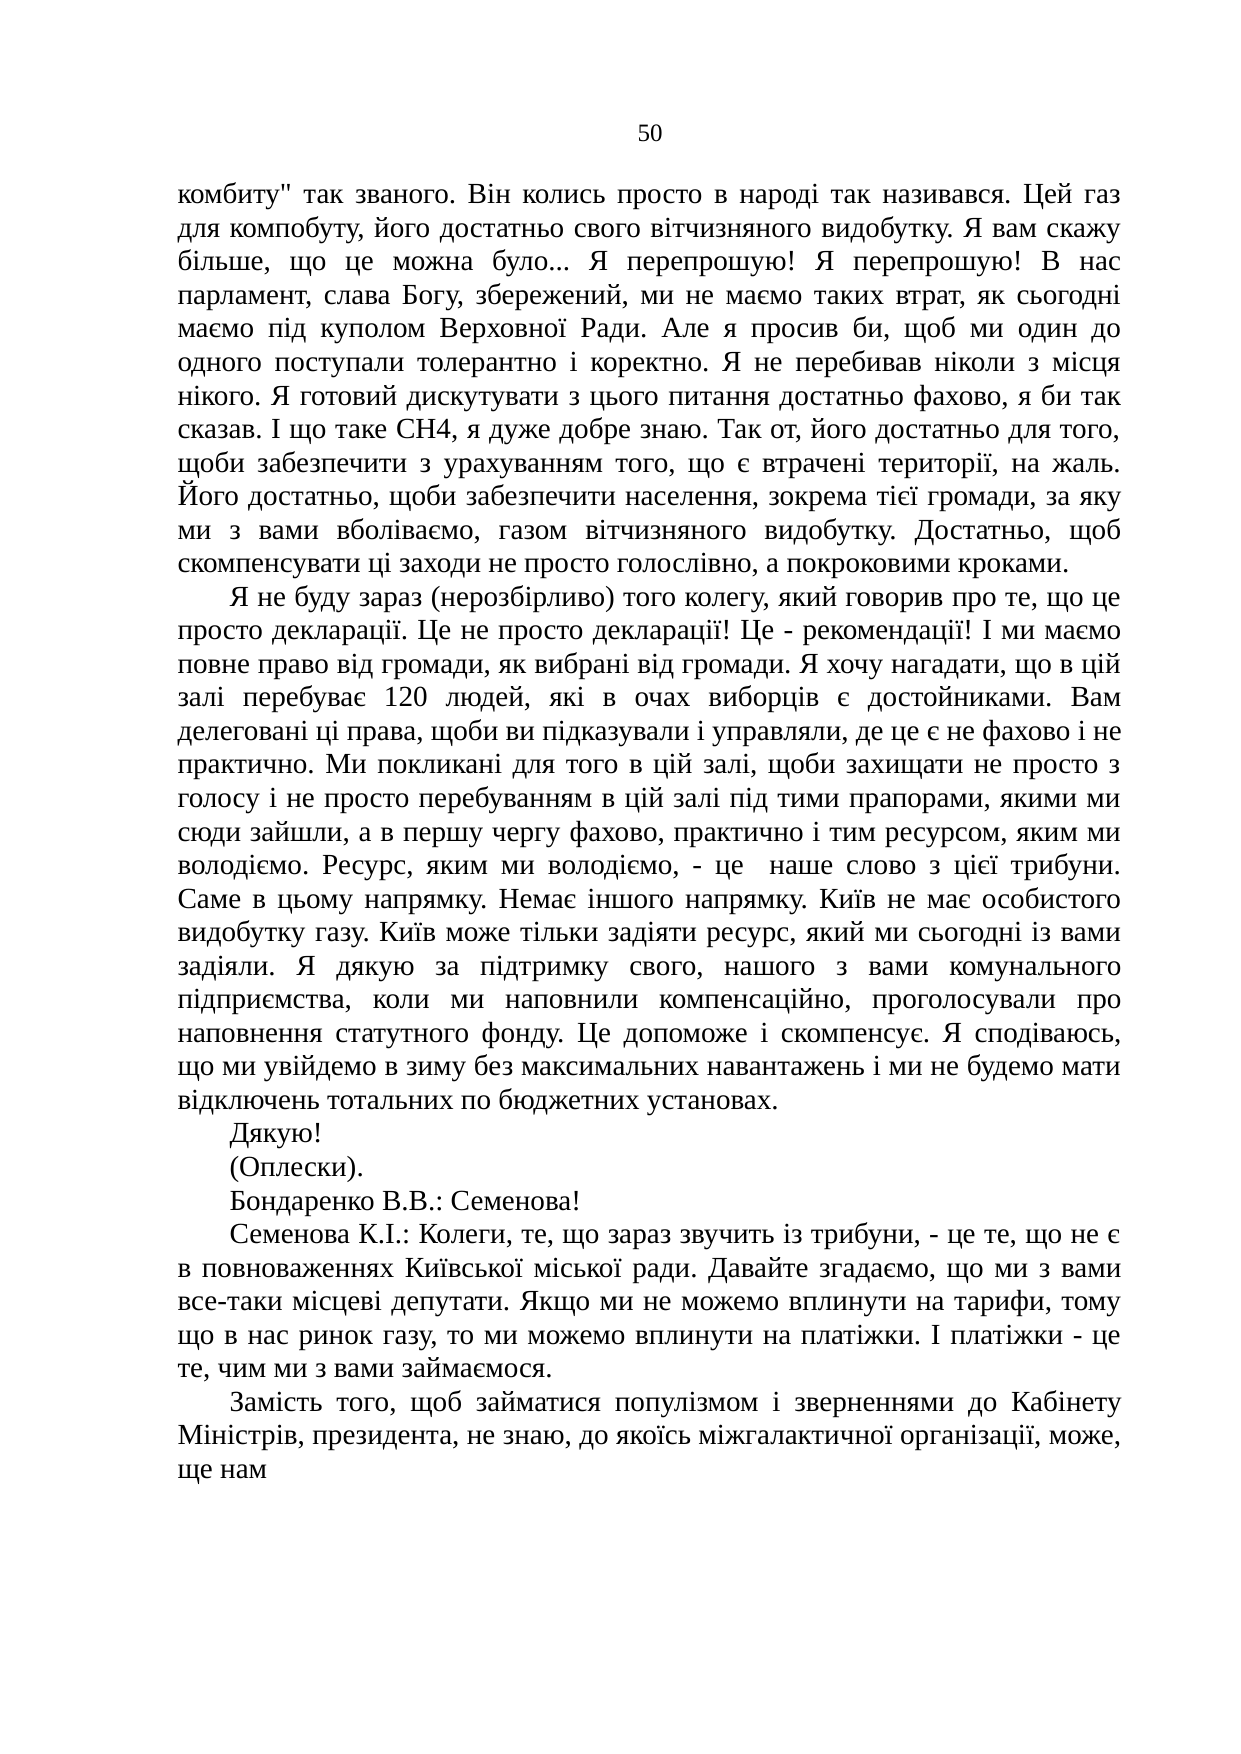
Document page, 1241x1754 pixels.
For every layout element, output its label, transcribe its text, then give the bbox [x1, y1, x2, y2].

text Я не буду зараз (нерозбірливо) того колегу, який говорив про те, що це просто декларації. Це не просто декларації! Це - рекомендації! І ми маємо повне право від громади, як вибрані від громади. Я хочу нагадати, що в цій залі перебуває 120 людей, які в очах виборців є достойниками. Вам делеговані ці права, щоби ви підказували і управляли, де це є не фахово і не практично. Ми покликані для того в цій залі, щоби захищати не просто з голосу і не просто перебуванням в цій залі під тими прапорами, якими ми сюди зайшли, а в першу чергу фахово, практично і тим ресурсом, яким ми володіємо. Ресурс, яким ми володіємо, - це наше слово з цієї трибуни. Саме в цьому напрямку. Немає іншого напрямку. Київ не має особистого видобутку газу. Київ може тільки задіяти ресурс, який ми сьогодні із вами задіяли. Я дякую за підтримку свого, нашого з вами комунального підприємства, коли ми наповнили компенсаційно, проголосували про наповнення статутного фонду. Це допоможе і скомпенсує. Я сподіваюсь, що ми увійдемо в зиму без максимальних навантажень і ми не будемо мати відключень тотальних по бюджетних установах. [177, 579, 1122, 1116]
text Замість того, щоб займатися популізмом і зверненнями до Кабінету Міністрів, президента, не знаю, до якоїсь міжгалактичної організації, може, ще нам [177, 1384, 1122, 1484]
text Семенова К.І.: Колеги, те, що зараз звучить із трибуни, - це те, що не є в повноваженнях Київської міської ради. Давайте згадаємо, що ми з вами все-таки місцеві депутати. Якщо ми не можемо вплинути на тарифи, тому що в нас ринок газу, то ми можемо вплинути на платіжки. І платіжки - це те, чим ми з вами займаємося. [177, 1216, 1122, 1384]
text Дякую! [177, 1116, 1122, 1149]
text Бондаренко В.В.: Семенова! [177, 1183, 1122, 1216]
text (Оплески). [177, 1149, 1122, 1183]
text комбиту" так званого. Він колись просто в народі так називався. Цей газ для компобуту, його достатньо свого вітчизняного видобутку. Я вам скажу більше, що це можна було... Я перепрошую! Я перепрошую! В нас парламент, слава Богу, збережений, ми не маємо таких втрат, як сьогодні маємо під куполом Верховної Ради. Але я просив би, щоб ми один до одного поступали толерантно і коректно. Я не перебивав ніколи з місця нікого. Я готовий дискутувати з цього питання достатньо фахово, я би так сказав. І що таке СН4, я дуже добре знаю. Так от, його достатньо для того, щоби забезпечити з урахуванням того, що є втрачені території, на жаль. Його достатньо, щоби забезпечити населення, зокрема тієї громади, за яку ми з вами вболіваємо, газом вітчизняного видобутку. Достатньо, щоб скомпенсувати ці заходи не просто голослівно, а покроковими кроками. [177, 176, 1122, 579]
